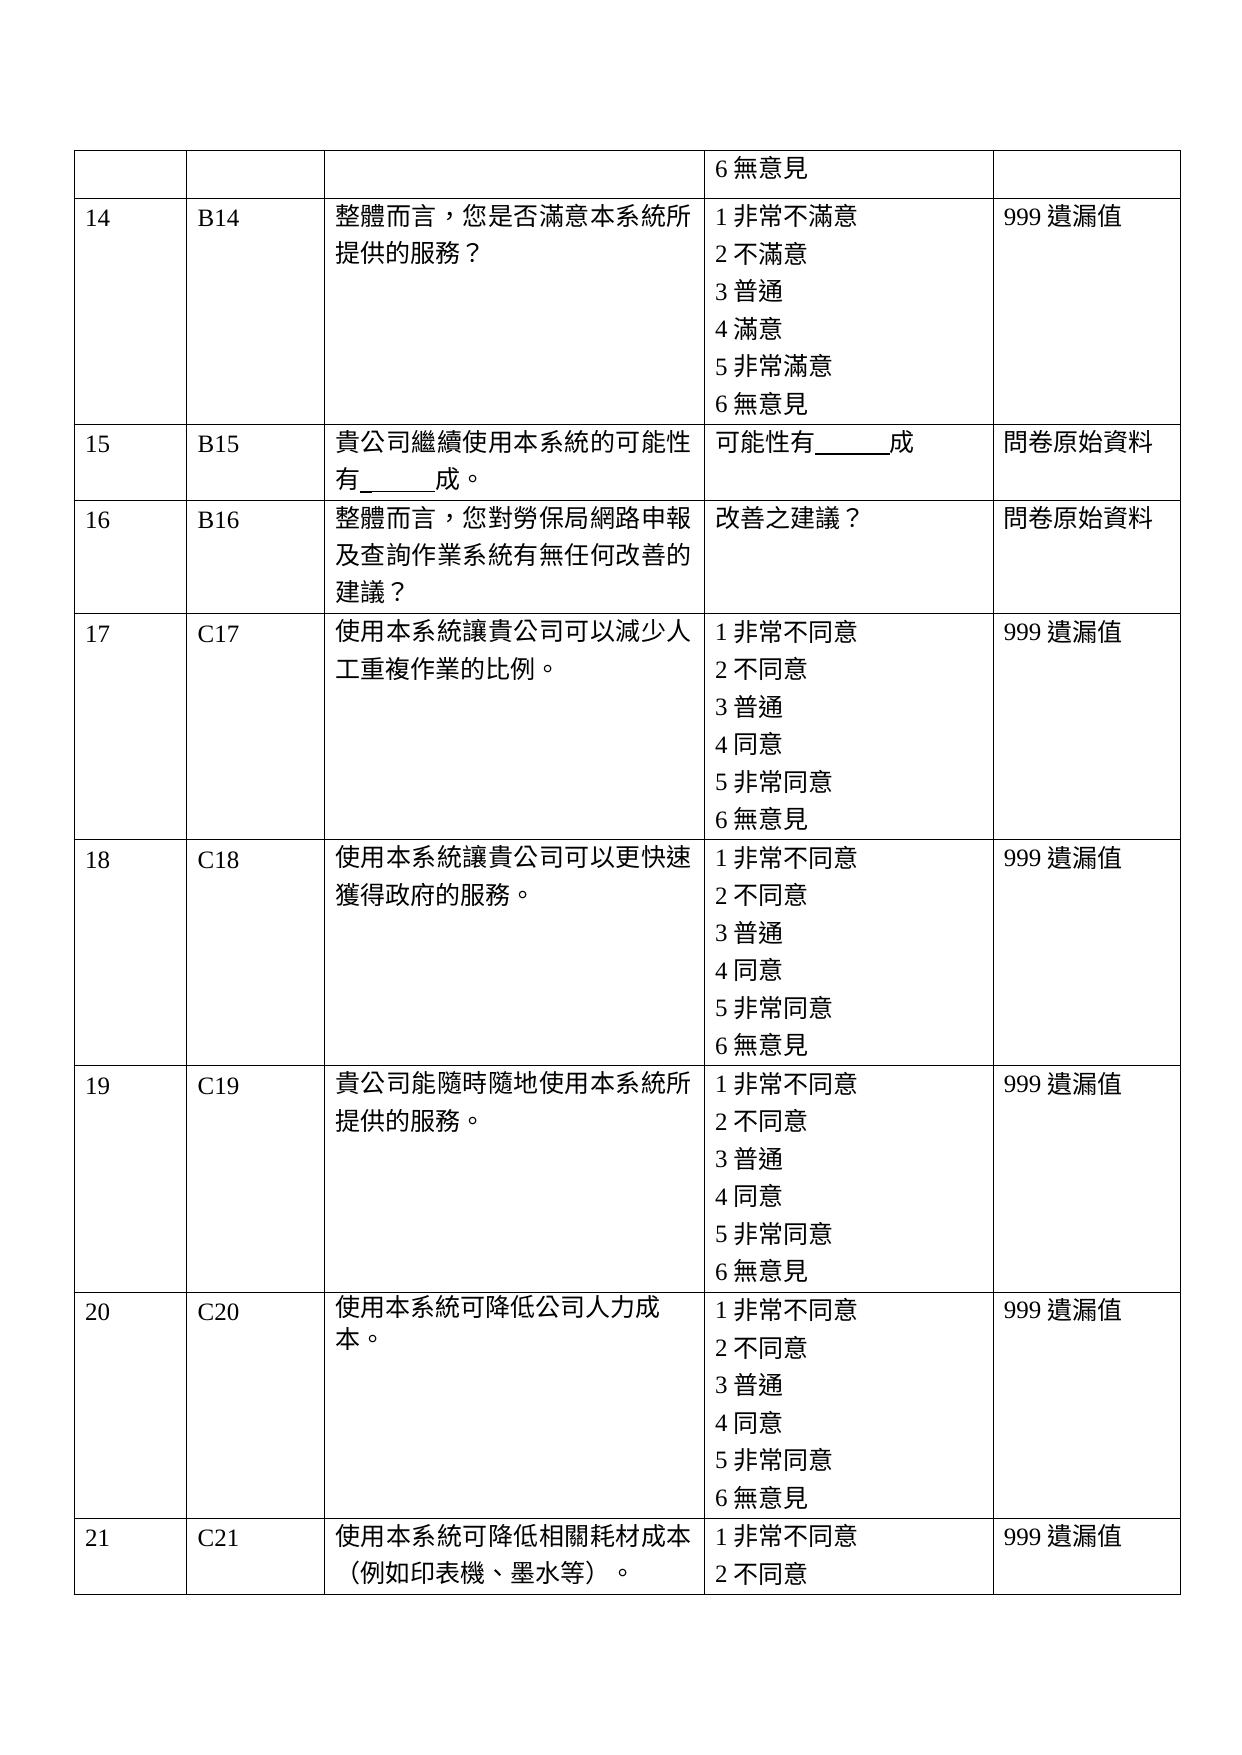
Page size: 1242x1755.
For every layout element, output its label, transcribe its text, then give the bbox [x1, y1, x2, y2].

table_cell 問卷原始資料 [994, 501, 1180, 613]
table_cell 使用本系統讓貴公司可以減少人 工重複作業的比例。 [325, 614, 704, 839]
table_cell 整體而言，您是否滿意本系統所 提供的服務？ [325, 199, 704, 424]
table_cell 使用本系統讓貴公司可以更快速 獲得政府的服務。 [325, 840, 704, 1065]
table_header [325, 151, 704, 198]
table_header [994, 151, 1180, 198]
table_header 6 無意見 [705, 151, 993, 198]
table_cell 999 遺漏值 [994, 614, 1180, 839]
table_cell 改善之建議？ [705, 501, 993, 613]
table_cell 999 遺漏值 [994, 840, 1180, 1065]
table_cell 14 [75, 199, 186, 424]
table_cell 整體而言，您對勞保局網路申報 及查詢作業系統有無任何改善的 建議？ [325, 501, 704, 613]
table_cell C20 [187, 1293, 324, 1518]
table_cell B14 [187, 199, 324, 424]
table_cell B15 [187, 425, 324, 500]
table_cell 17 [75, 614, 186, 839]
table_cell 1 非常不同意 2 不同意 [705, 1519, 993, 1594]
table_cell 1 非常不同意 2 不同意 3 普通 4 同意 5 非常同意 6 無意見 [705, 1293, 993, 1518]
table_cell 可能性有 成 [705, 425, 993, 500]
table_cell 999 遺漏值 [994, 199, 1180, 424]
table_cell 使用本系統可降低相關耗材成本 （例如印表機、墨水等）。 [325, 1519, 704, 1594]
table_cell 19 [75, 1066, 186, 1292]
table_cell 1 非常不同意 2 不同意 3 普通 4 同意 5 非常同意 6 無意見 [705, 614, 993, 839]
table_header [75, 151, 186, 198]
table_cell 使用本系統可降低公司人力成 本。 [325, 1293, 704, 1518]
table_cell 18 [75, 840, 186, 1065]
table_cell 999 遺漏值 [994, 1293, 1180, 1518]
table_cell 1 非常不同意 2 不同意 3 普通 4 同意 5 非常同意 6 無意見 [705, 1066, 993, 1292]
table_cell C19 [187, 1066, 324, 1292]
table_cell 問卷原始資料 [994, 425, 1180, 500]
table_cell B16 [187, 501, 324, 613]
table_cell 貴公司能隨時隨地使用本系統所 提供的服務。 [325, 1066, 704, 1292]
table_header [187, 151, 324, 198]
table_cell 15 [75, 425, 186, 500]
table_cell 999 遺漏值 [994, 1066, 1180, 1292]
table_cell C21 [187, 1519, 324, 1594]
table_cell C17 [187, 614, 324, 839]
table_cell 16 [75, 501, 186, 613]
table_cell 999 遺漏值 [994, 1519, 1180, 1594]
table_cell C18 [187, 840, 324, 1065]
table_cell 1 非常不同意 2 不同意 3 普通 4 同意 5 非常同意 6 無意見 [705, 840, 993, 1065]
table_cell 貴公司繼續使用本系統的可能性 有 成。 [325, 425, 704, 500]
table_cell 20 [75, 1293, 186, 1518]
table_cell 1 非常不滿意 2 不滿意 3 普通 4 滿意 5 非常滿意 6 無意見 [705, 199, 993, 424]
table_cell 21 [75, 1519, 186, 1594]
